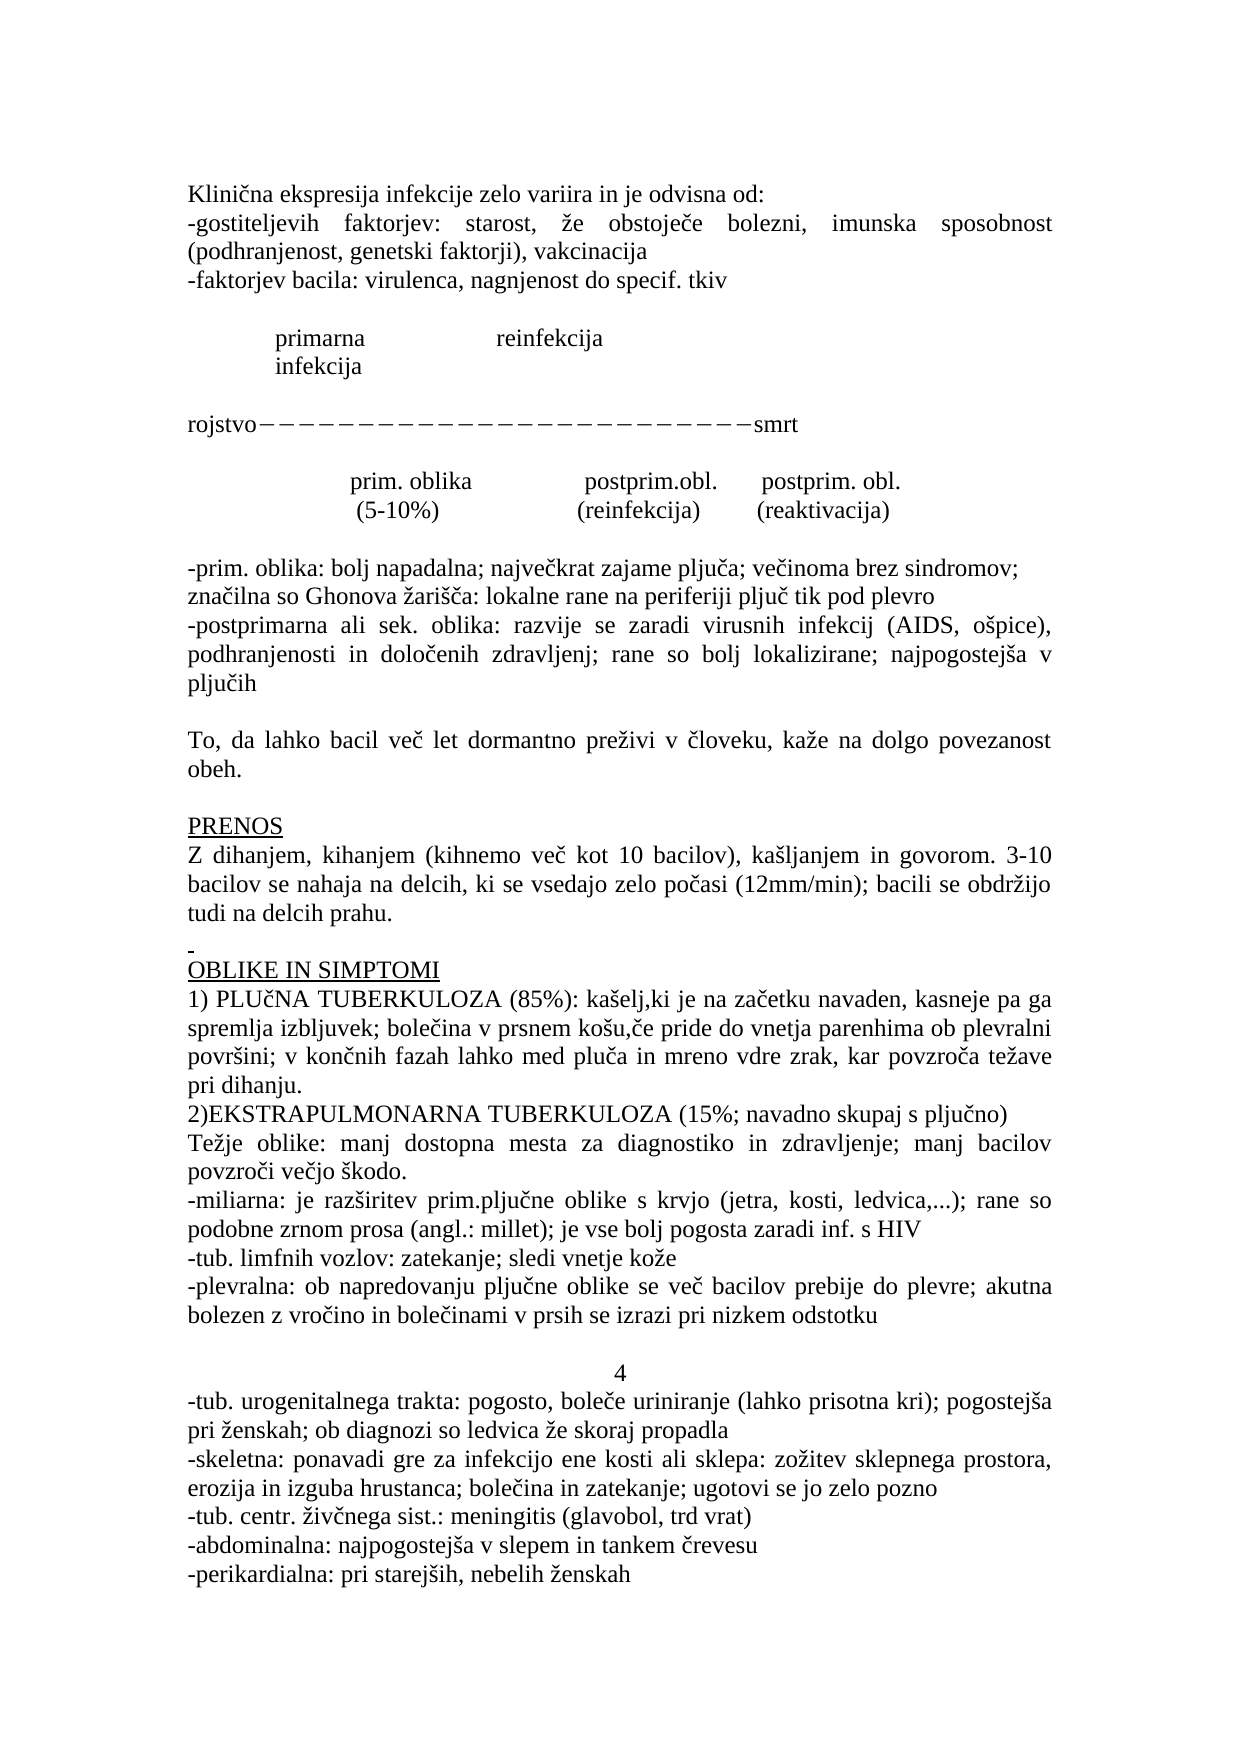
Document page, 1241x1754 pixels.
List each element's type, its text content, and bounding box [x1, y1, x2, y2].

text prim. oblika postprim.obl. postprim. obl. [187, 466, 1053, 495]
text PRENOS [187, 811, 1053, 840]
text rojstvosmrt [187, 409, 1053, 438]
text -perikardialna: pri starejših, nebelih ženskah [187, 1559, 1053, 1588]
text -miliarna: je razširitev prim.pljučne oblike s krvjo (jetra, kosti, ledvica,...); rane so podobne zrnom prosa (angl.: millet); je vse bolj pogosta zaradi inf. s HIV [187, 1185, 1053, 1243]
text OBLIKE IN SIMPTOMI [187, 955, 1053, 984]
text Klinična ekspresija infekcije zelo variira in je odvisna od: [187, 179, 1053, 208]
text -plevralna: ob napredovanju pljučne oblike se več bacilov prebije do plevre; akutna bolezen z vročino in bolečinami v prsih se izrazi pri nizkem odstotku [187, 1271, 1053, 1329]
text 2)EKSTRAPULMONARNA TUBERKULOZA (15%; navadno skupaj s pljučno) [187, 1099, 1053, 1128]
text -tub. limfnih vozlov: zatekanje; sledi vnetje kože [187, 1243, 1053, 1271]
text -tub. centr. živčnega sist.: meningitis (glavobol, trd vrat) [187, 1501, 1053, 1530]
text (5-10%) (reinfekcija) (reaktivacija) [187, 495, 1053, 524]
text infekcija [187, 351, 1053, 380]
text -abdominalna: najpogostejša v slepem in tankem črevesu [187, 1530, 1053, 1559]
text -faktorjev bacila: virulenca, nagnjenost do specif. tkiv [187, 265, 1053, 294]
text -tub. urogenitalnega trakta: pogosto, boleče uriniranje (lahko prisotna kri); pogostejša pri ženskah; ob diagnozi so ledvica že skoraj propadla [187, 1386, 1053, 1444]
text -postprimarna ali sek. oblika: razvije se zaradi virusnih infekcij (AIDS, ošpice), podhranjenosti in določenih zdravljenj; rane so bolj lokalizirane; najpogostejša v pljučih [187, 610, 1053, 696]
text -prim. oblika: bolj napadalna; največkrat zajame pljuča; večinoma brez sindromov; [187, 553, 1053, 581]
text primarna reinfekcija [187, 323, 1053, 351]
text -gostiteljevih faktorjev: starost, že obstoječe bolezni, imunska sposobnost (podhranjenost, genetski faktorji), vakcinacija [187, 208, 1053, 265]
text To, da lahko bacil več let dormantno preživi v človeku, kaže na dolgo povezanost obeh. [187, 725, 1053, 783]
text Težje oblike: manj dostopna mesta za diagnostiko in zdravljenje; manj bacilov povzroči večjo škodo. [187, 1128, 1053, 1185]
text Z dihanjem, kihanjem (kihnemo več kot 10 bacilov), kašljanjem in govorom. 3-10 bacilov se nahaja na delcih, ki se vsedajo zelo počasi (12mm/min); bacili se obdržijo tudi na delcih prahu. [187, 840, 1053, 926]
text 4 [187, 1358, 1053, 1386]
text značilna so Ghonova žarišča: lokalne rane na periferiji pljuč tik pod plevro [187, 581, 1053, 610]
text -skeletna: ponavadi gre za infekcijo ene kosti ali sklepa: zožitev sklepnega prostora, erozija in izguba hrustanca; bolečina in zatekanje; ugotovi se jo zelo pozno [187, 1444, 1053, 1501]
text 1) PLUčNA TUBERKULOZA (85%): kašelj,ki je na začetku navaden, kasneje pa ga spremlja izbljuvek; bolečina v prsnem košu,če pride do vnetja parenhima ob plevralni površini; v končnih fazah lahko med pluča in mreno vdre zrak, kar povzroča težave pri dihanju. [187, 984, 1053, 1099]
